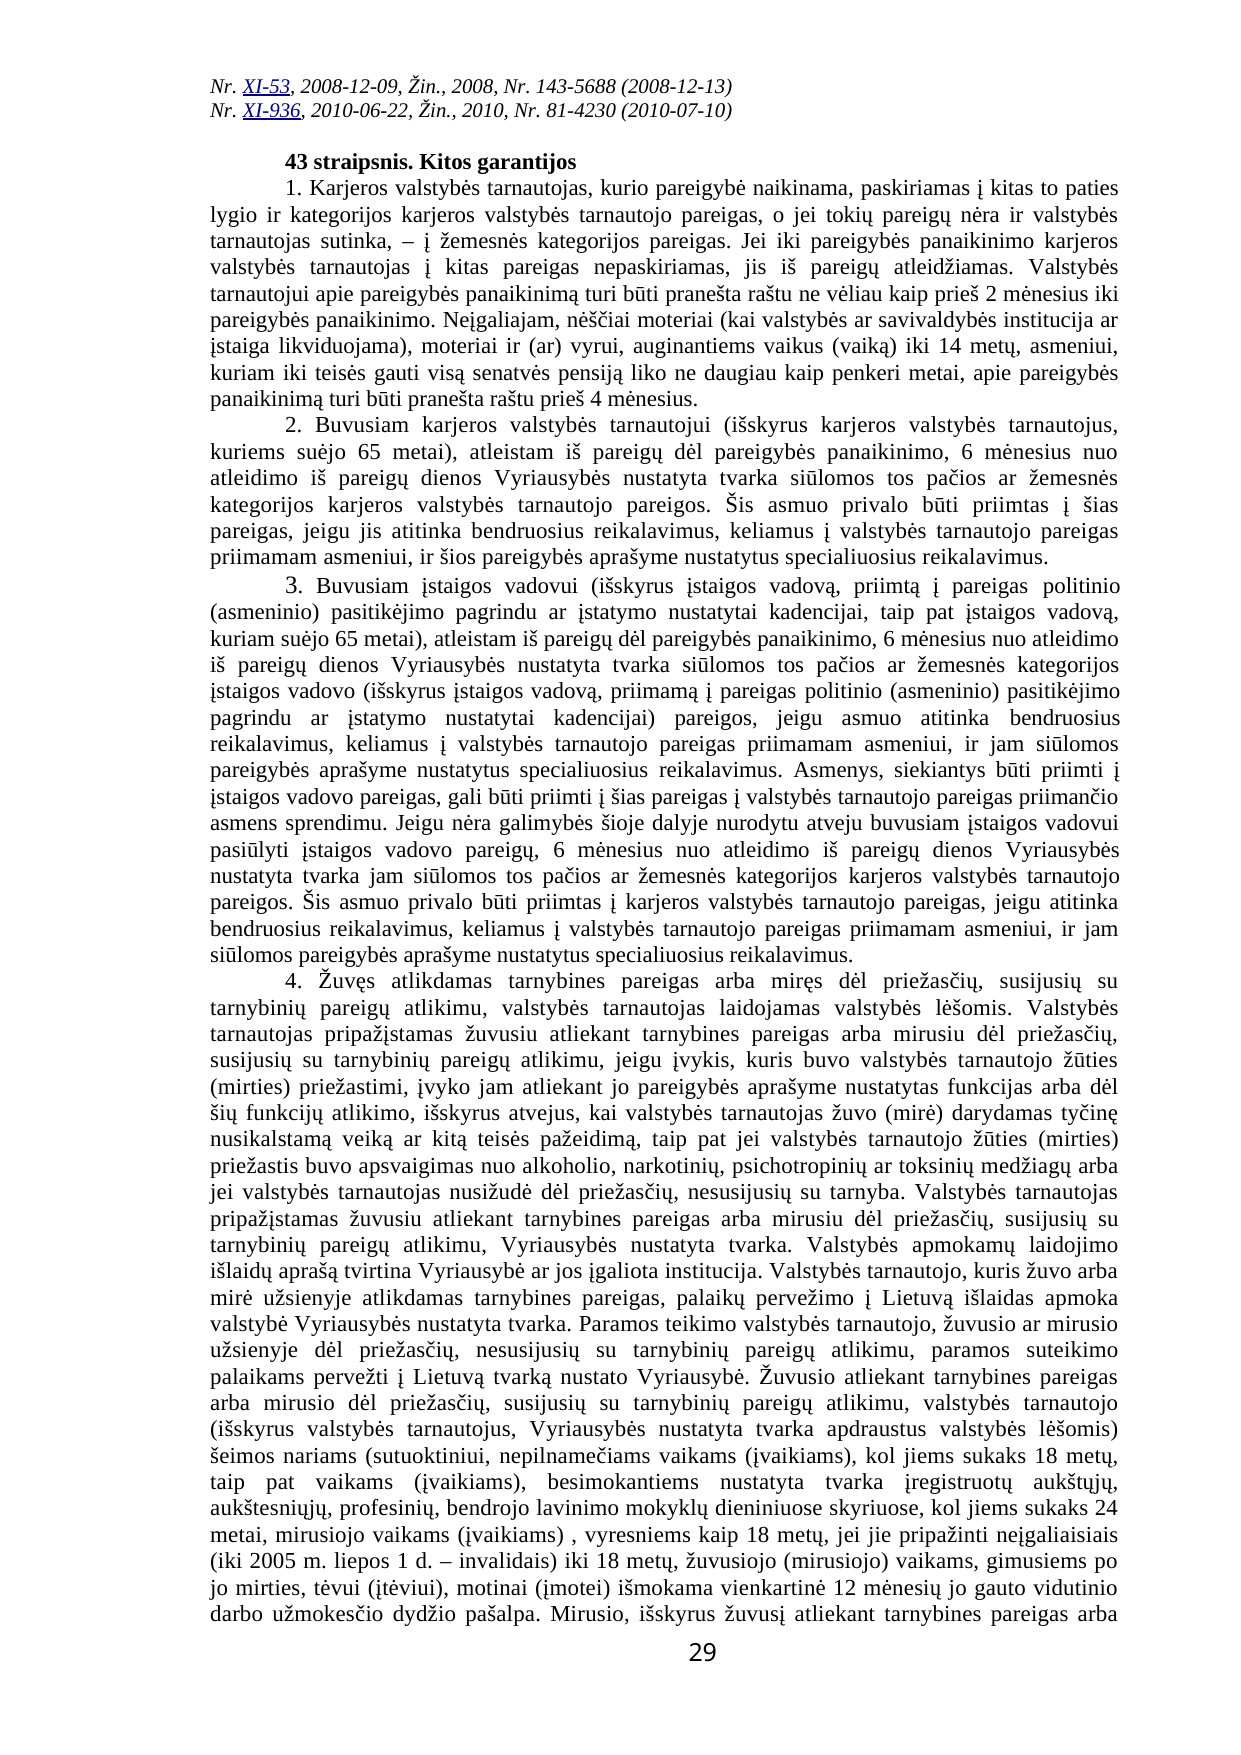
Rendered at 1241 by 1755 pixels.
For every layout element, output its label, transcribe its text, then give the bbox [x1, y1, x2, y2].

text 1. Karjeros valstybės tarnautojas, kurio pareigybė naikinama, paskiriamas į kitas to paties lygio ir kategorijos karjeros valstybės tarnautojo pareigas, o jei tokių pareigų nėra ir valstybės tarnautojas sutinka, – į žemesnės kategorijos pareigas. Jei iki pareigybės panaikinimo karjeros valstybės tarnautojas į kitas pareigas nepaskiriamas, jis iš pareigų atleidžiamas. Valstybės tarnautojui apie pareigybės panaikinimą turi būti pranešta raštu ne vėliau kaip prieš 2 mėnesius iki pareigybės panaikinimo. Neįgaliajam, nėščiai moteriai (kai valstybės ar savivaldybės institucija ar įstaiga likviduojama), moteriai ir (ar) vyrui, auginantiems vaikus (vaiką) iki 14 metų, asmeniui, kuriam iki teisės gauti visą senatvės pensiją liko ne daugiau kaip penkeri metai, apie pareigybės panaikinimą turi būti pranešta raštu prieš 4 mėnesius. [210, 174, 1120, 412]
text 2. Buvusiam karjeros valstybės tarnautojui (išskyrus karjeros valstybės tarnautojus, kuriems suėjo 65 metai), atleistam iš pareigų dėl pareigybės panaikinimo, 6 mėnesius nuo atleidimo iš pareigų dienos Vyriausybės nustatyta tvarka siūlomos tos pačios ar žemesnės kategorijos karjeros valstybės tarnautojo pareigos. Šis asmuo privalo būti priimtas į šias pareigas, jeigu jis atitinka bendruosius reikalavimus, keliamus į valstybės tarnautojo pareigas priimamam asmeniui, ir šios pareigybės aprašyme nustatytus specialiuosius reikalavimus. [210, 412, 1120, 570]
text 4. Žuvęs atlikdamas tarnybines pareigas arba miręs dėl priežasčių, susijusių su tarnybinių pareigų atlikimu, valstybės tarnautojas laidojamas valstybės lėšomis. Valstybės tarnautojas pripažįstamas žuvusiu atliekant tarnybines pareigas arba mirusiu dėl priežasčių, susijusių su tarnybinių pareigų atlikimu, jeigu įvykis, kuris buvo valstybės tarnautojo žūties (mirties) priežastimi, įvyko jam atliekant jo pareigybės aprašyme nustatytas funkcijas arba dėl šių funkcijų atlikimo, išskyrus atvejus, kai valstybės tarnautojas žuvo (mirė) darydamas tyčinę nusikalstamą veiką ar kitą teisės pažeidimą, taip pat jei valstybės tarnautojo žūties (mirties) priežastis buvo apsvaigimas nuo alkoholio, narkotinių, psichotropinių ar toksinių medžiagų arba jei valstybės tarnautojas nusižudė dėl priežasčių, nesusijusių su tarnyba. Valstybės tarnautojas pripažįstamas žuvusiu atliekant tarnybines pareigas arba mirusiu dėl priežasčių, susijusių su tarnybinių pareigų atlikimu, Vyriausybės nustatyta tvarka. Valstybės apmokamų laidojimo išlaidų aprašą tvirtina Vyriausybė ar jos įgaliota institucija. Valstybės tarnautojo, kuris žuvo arba mirė užsienyje atlikdamas tarnybines pareigas, palaikų pervežimo į Lietuvą išlaidas apmoka valstybė Vyriausybės nustatyta tvarka. Paramos teikimo valstybės tarnautojo, žuvusio ar mirusio užsienyje dėl priežasčių, nesusijusių su tarnybinių pareigų atlikimu, paramos suteikimo palaikams pervežti į Lietuvą tvarką nustato Vyriausybė. Žuvusio atliekant tarnybines pareigas arba mirusio dėl priežasčių, susijusių su tarnybinių pareigų atlikimu, valstybės tarnautojo (išskyrus valstybės tarnautojus, Vyriausybės nustatyta tvarka apdraustus valstybės lėšomis) šeimos nariams (sutuoktiniui, nepilnamečiams vaikams (įvaikiams), kol jiems sukaks 18 metų, taip pat vaikams (įvaikiams), besimokantiems nustatyta tvarka įregistruotų aukštųjų, aukštesniųjų, profesinių, bendrojo lavinimo mokyklų dieniniuose skyriuose, kol jiems sukaks 24 metai, mirusiojo vaikams (įvaikiams) , vyresniems kaip 18 metų, jei jie pripažinti neįgaliaisiais (iki 2005 m. liepos 1 d. – invalidais) iki 18 metų, žuvusiojo (mirusiojo) vaikams, gimusiems po jo mirties, tėvui (įtėviui), motinai (įmotei) išmokama vienkartinė 12 mėnesių jo gauto vidutinio darbo užmokesčio dydžio pašalpa. Mirusio, išskyrus žuvusį atliekant tarnybines pareigas arba [210, 967, 1120, 1626]
text Nr. XI-53, 2008-12-09, Žin., 2008, Nr. 143-5688 (2008-12-13) [210, 73, 1120, 98]
text 3. Buvusiam įstaigos vadovui (išskyrus įstaigos vadovą, priimtą į pareigas politinio (asmeninio) pasitikėjimo pagrindu ar įstatymo nustatytai kadencijai, taip pat įstaigos vadovą, kuriam suėjo 65 metai), atleistam iš pareigų dėl pareigybės panaikinimo, 6 mėnesius nuo atleidimo iš pareigų dienos Vyriausybės nustatyta tvarka siūlomos tos pačios ar žemesnės kategorijos įstaigos vadovo (išskyrus įstaigos vadovą, priimamą į pareigas politinio (asmeninio) pasitikėjimo pagrindu ar įstatymo nustatytai kadencijai) pareigos, jeigu asmuo atitinka bendruosius reikalavimus, keliamus į valstybės tarnautojo pareigas priimamam asmeniui, ir jam siūlomos pareigybės aprašyme nustatytus specialiuosius reikalavimus. Asmenys, siekiantys būti priimti į įstaigos vadovo pareigas, gali būti priimti į šias pareigas į valstybės tarnautojo pareigas priimančio asmens sprendimu. Jeigu nėra galimybės šioje dalyje nurodytu atveju buvusiam įstaigos vadovui pasiūlyti įstaigos vadovo pareigų, 6 mėnesius nuo atleidimo iš pareigų dienos Vyriausybės nustatyta tvarka jam siūlomos tos pačios ar žemesnės kategorijos karjeros valstybės tarnautojo pareigos. Šis asmuo privalo būti priimtas į karjeros valstybės tarnautojo pareigas, jeigu atitinka bendruosius reikalavimus, keliamus į valstybės tarnautojo pareigas priimamam asmeniui, ir jam siūlomos pareigybės aprašyme nustatytus specialiuosius reikalavimus. [210, 570, 1120, 967]
text Nr. XI-936, 2010-06-22, Žin., 2010, Nr. 81-4230 (2010-07-10) [210, 98, 1120, 122]
text 43 straipsnis. Kitos garantijos [210, 148, 1120, 174]
